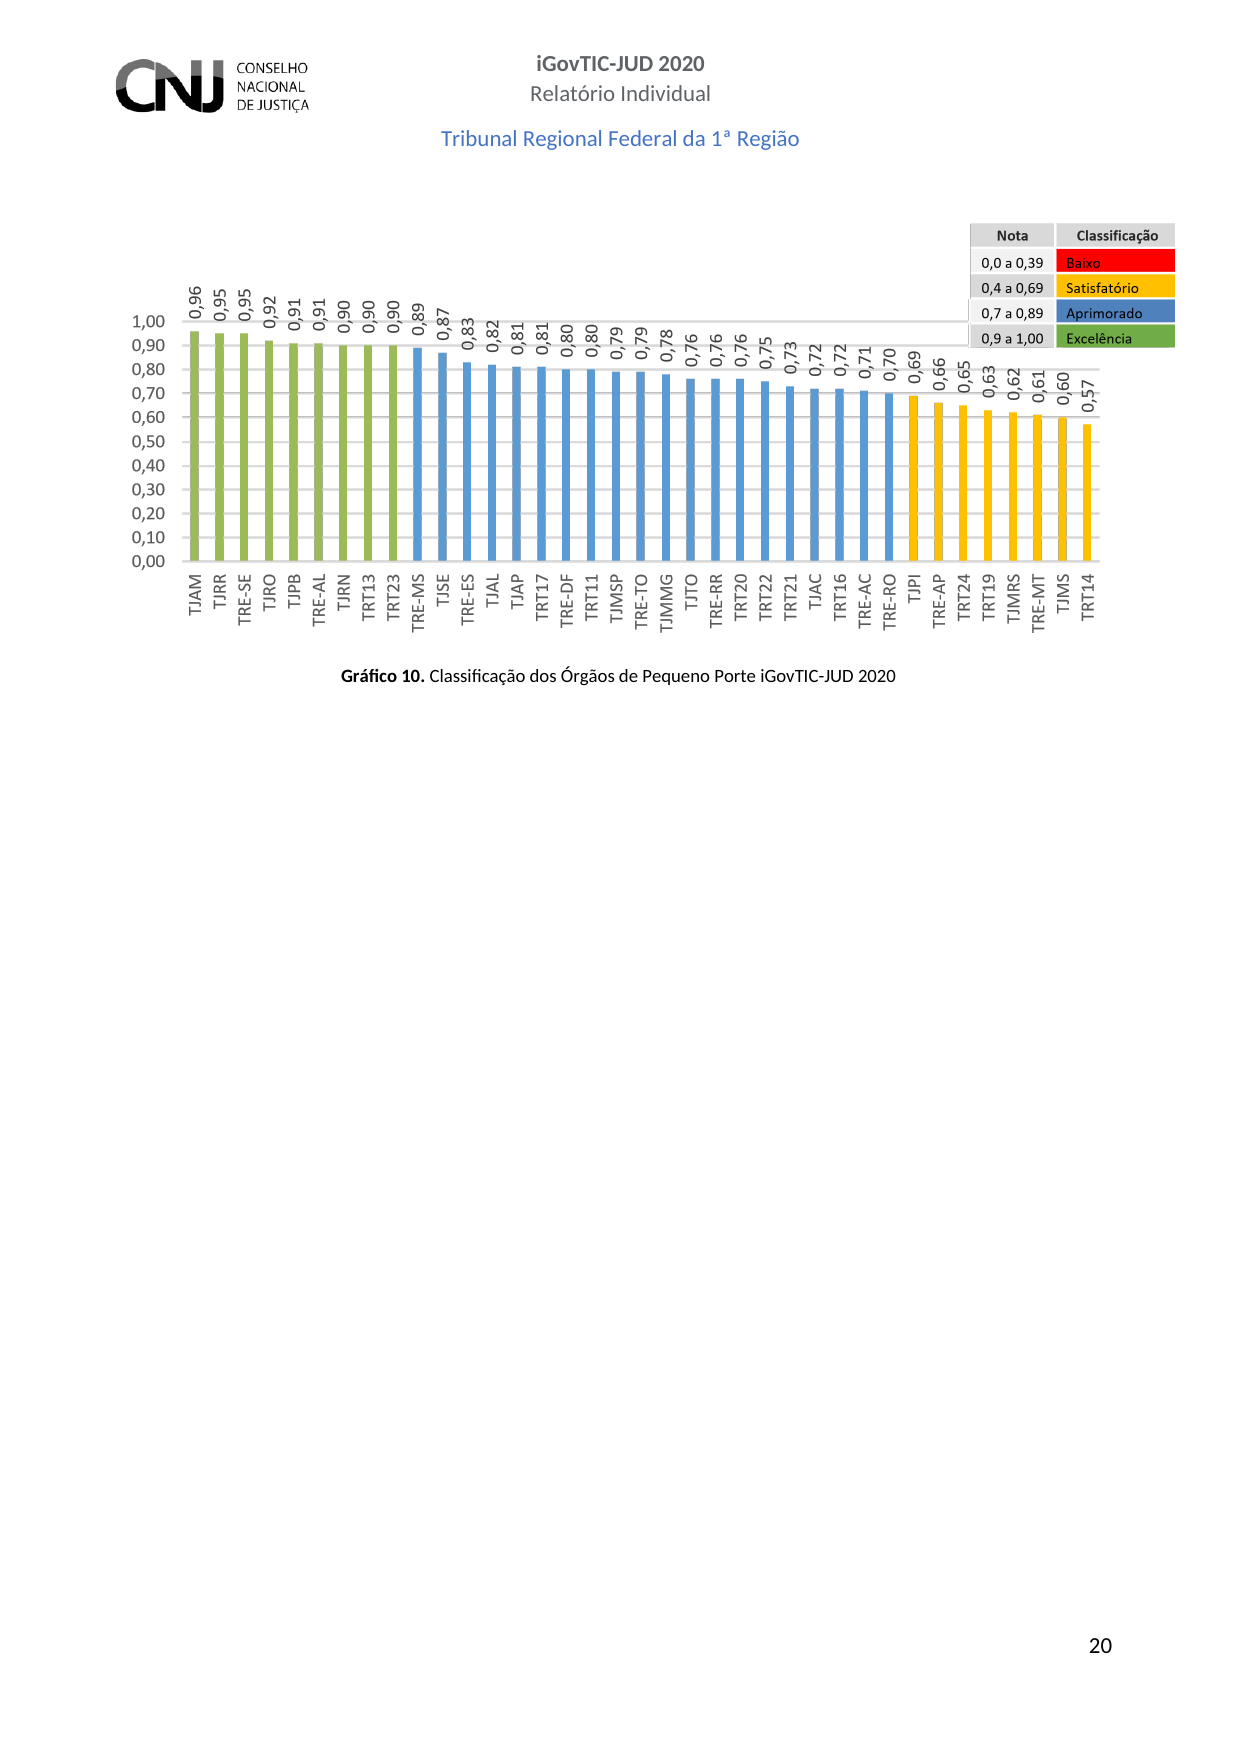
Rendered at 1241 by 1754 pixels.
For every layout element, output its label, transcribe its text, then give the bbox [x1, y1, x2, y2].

text Gráfico 10. Classificação dos Órgãos de Pequeno Porte iGovTIC-JUD 2020 [119, 665, 1122, 688]
